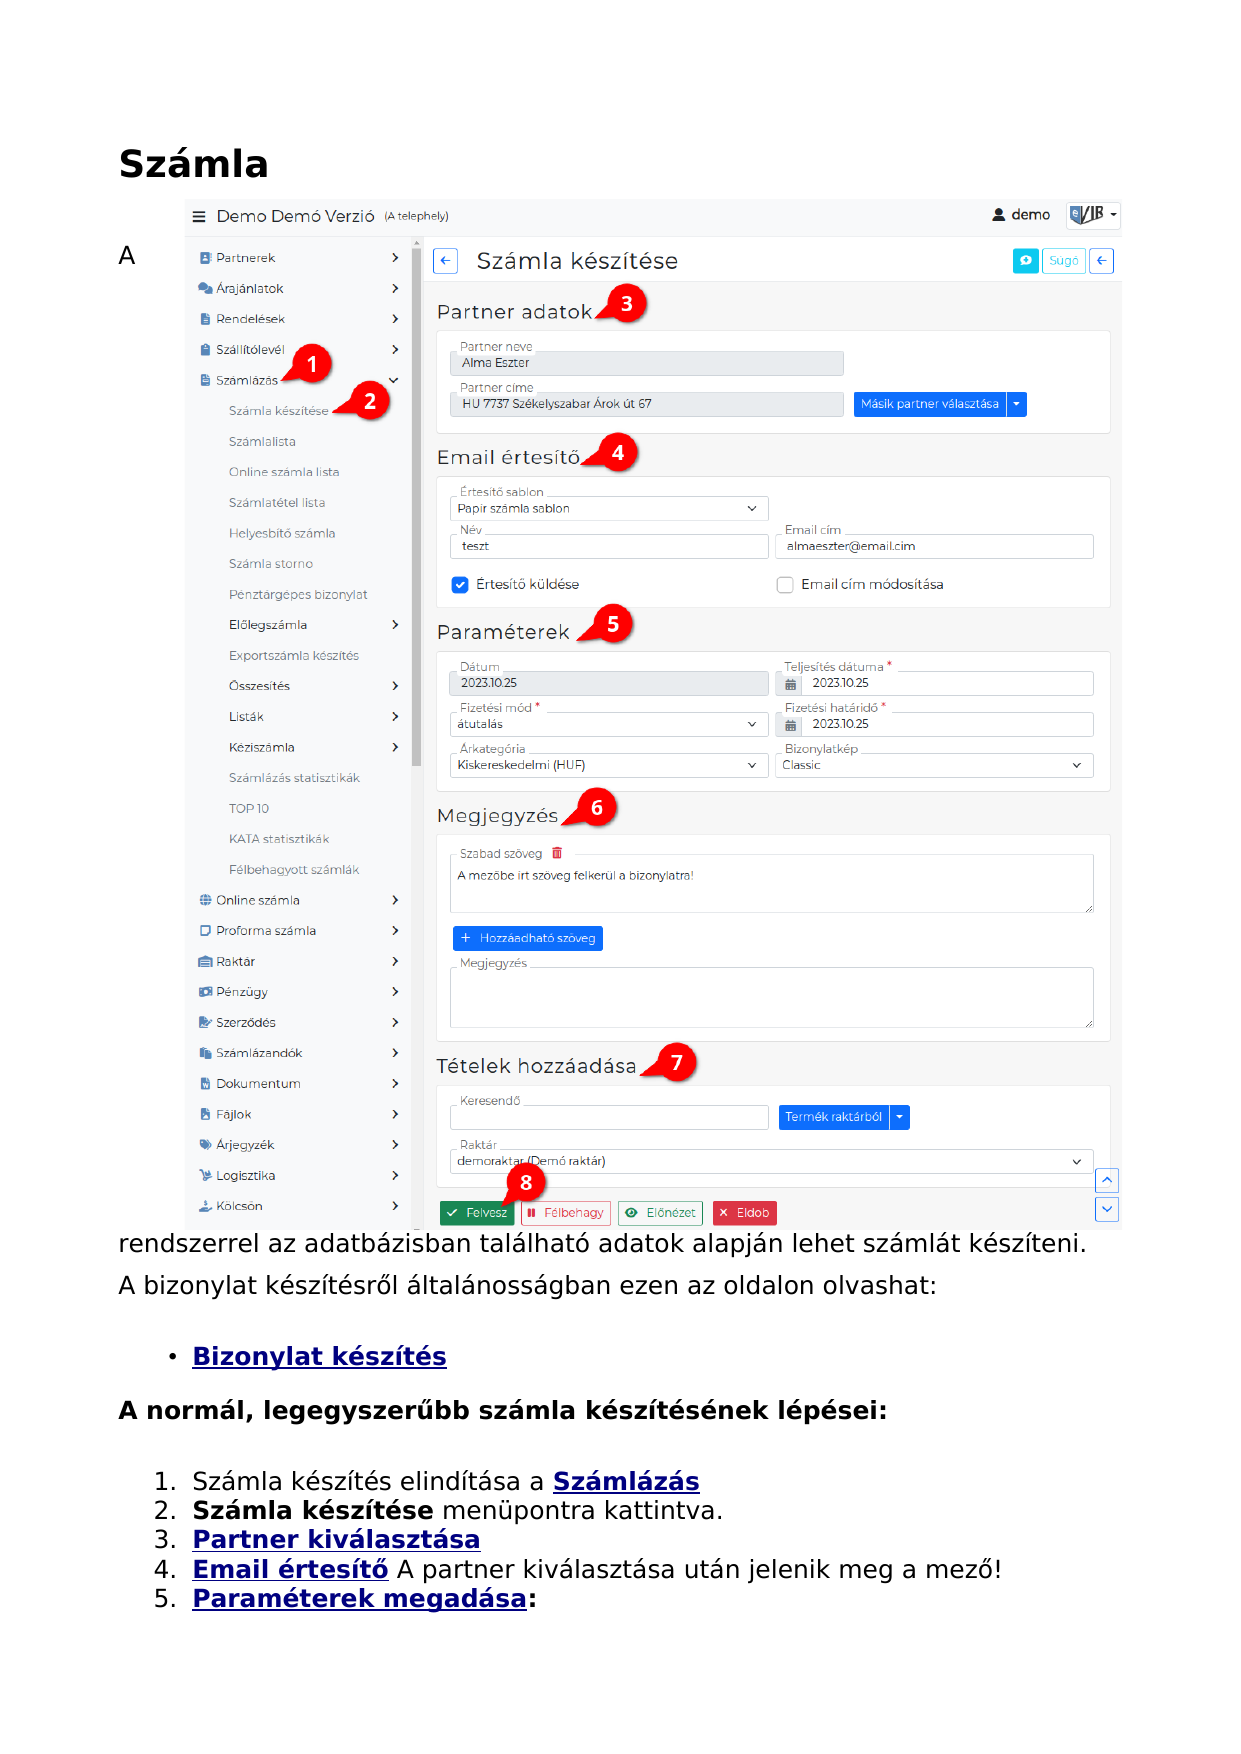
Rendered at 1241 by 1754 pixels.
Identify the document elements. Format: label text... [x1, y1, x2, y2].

subtitle A normál, legegyszerűbb számla készítésének lépései: [118, 1396, 1122, 1425]
list Email értesítő A partner kiválasztása után jelenik meg a mező! [177, 1555, 1122, 1584]
list Bizonylat készítés [177, 1342, 1122, 1371]
list Paraméterek megadása: [177, 1584, 1122, 1613]
text A rendszerrel az adatbázisban található adatok alapján lehet számlát készíteni. [118, 241, 1122, 1258]
list Számla készítése menüpontra kattintva. [177, 1497, 1122, 1526]
text A bizonylat készítésről általánosságban ezen az oldalon olvashat: [118, 1271, 1122, 1300]
subtitle Számla [118, 143, 1122, 187]
picture [184, 199, 1123, 1230]
list Partner kiválasztása [177, 1526, 1122, 1555]
list Számla készítés elindítása a Számlázás [177, 1467, 1122, 1497]
